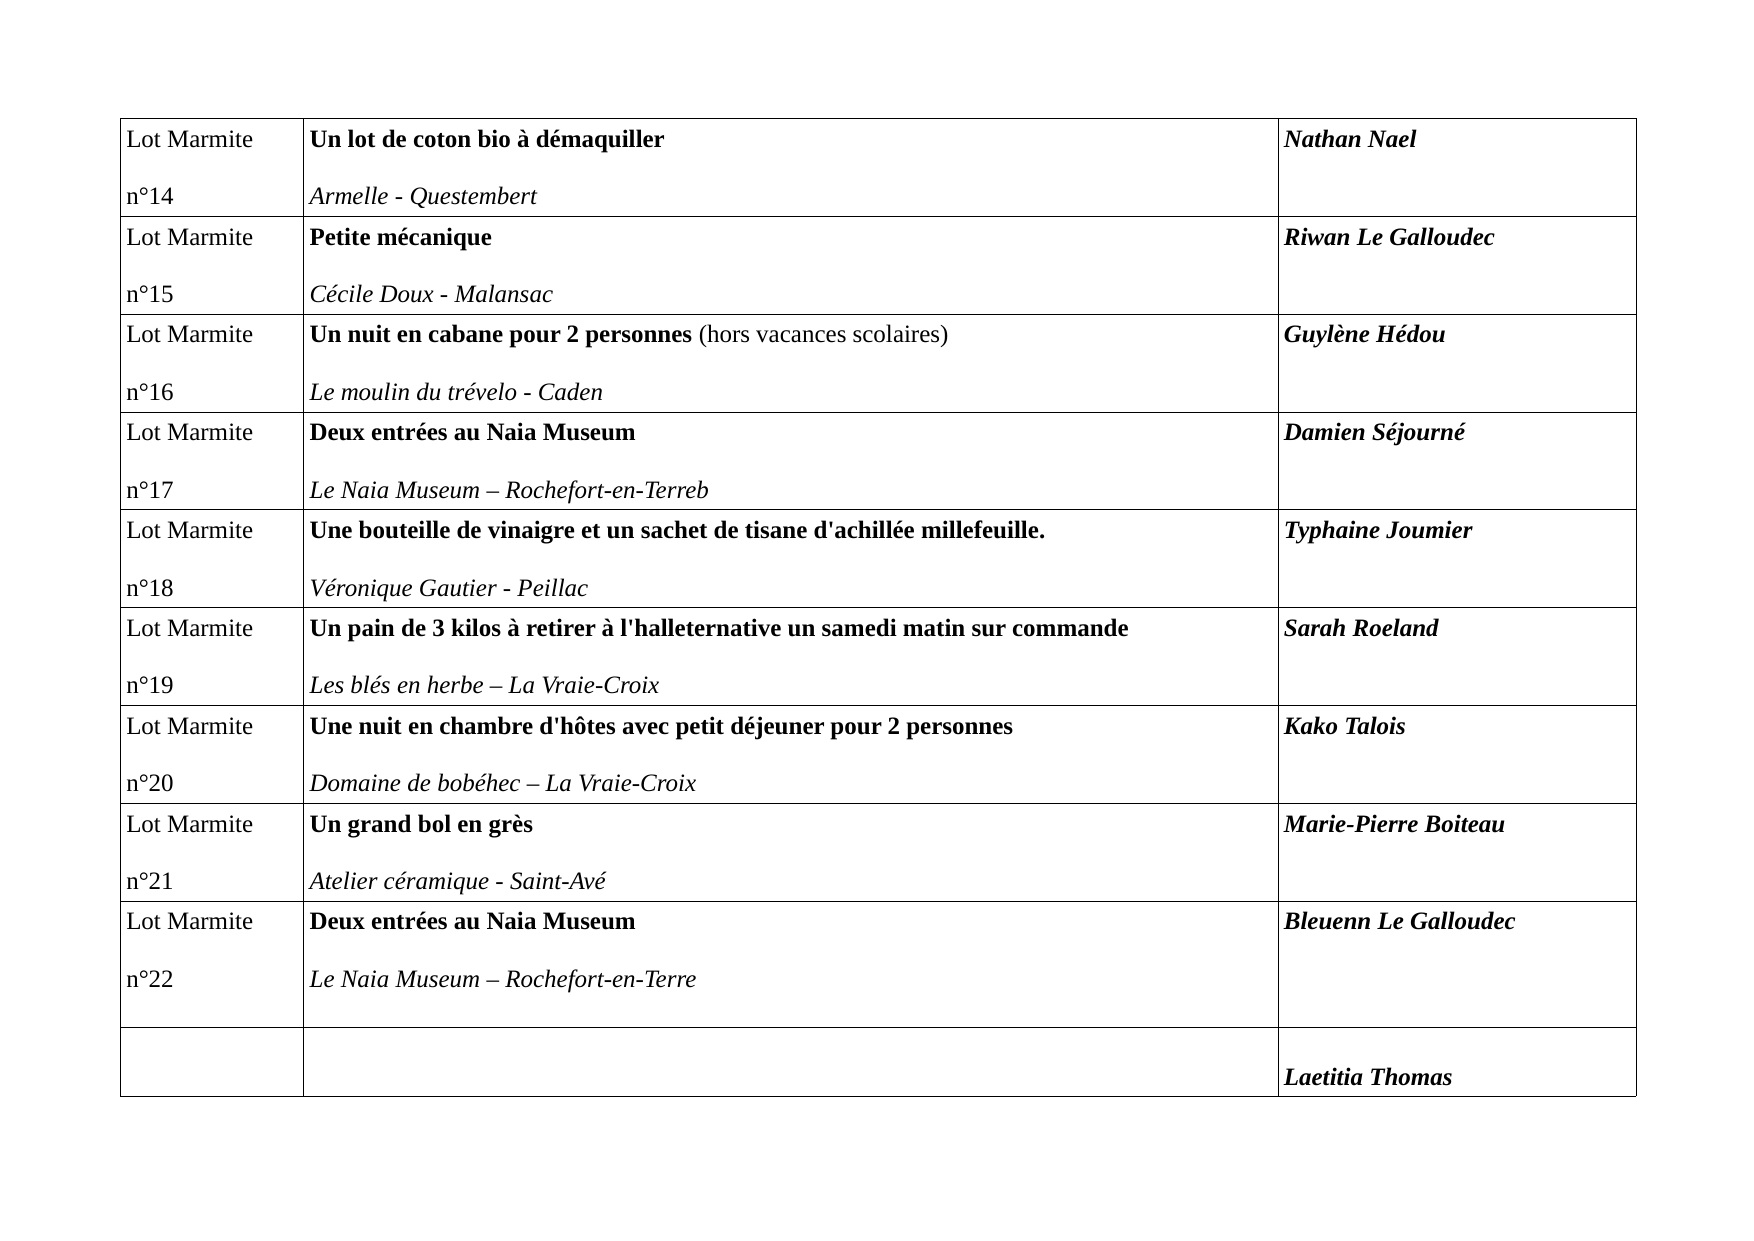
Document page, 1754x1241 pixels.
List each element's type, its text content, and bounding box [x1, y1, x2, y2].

table_cell Guylène Hédou [1279, 315, 1636, 412]
table_cell Lot Marmite n°21 [121, 804, 303, 901]
table_cell Un nuit en cabane pour 2 personnes (hors vacances scolaires) Le moulin du trévelo - Caden [304, 315, 1278, 412]
table_cell Deux entrées au Naia Museum Le Naia Museum – Rochefort-en-Terre [304, 902, 1278, 1027]
table_cell Marie-Pierre Boiteau [1279, 804, 1636, 901]
table_cell [304, 1028, 1278, 1096]
table_cell Une bouteille de vinaigre et un sachet de tisane d'achillée millefeuille. Véronique Gautier - Peillac [304, 510, 1278, 607]
table_cell Damien Séjourné [1279, 413, 1636, 509]
table_cell Une nuit en chambre d'hôtes avec petit déjeuner pour 2 personnes Domaine de bobéhec – La Vraie-Croix [304, 706, 1278, 803]
table_cell Lot Marmite n°18 [121, 510, 303, 607]
table_cell Laetitia Thomas [1279, 1028, 1636, 1096]
table_cell Kako Talois [1279, 706, 1636, 803]
table_cell Bleuenn Le Galloudec [1279, 902, 1636, 1027]
table_cell Typhaine Joumier [1279, 510, 1636, 607]
table_cell Sarah Roeland [1279, 608, 1636, 705]
table_cell Lot Marmite n°15 [121, 217, 303, 314]
table_cell Lot Marmite n°22 [121, 902, 303, 1027]
table_cell Lot Marmite n°16 [121, 315, 303, 412]
table_cell Un pain de 3 kilos à retirer à l'halleternative un samedi matin sur commande Les blés en herbe – La Vraie-Croix [304, 608, 1278, 705]
table_cell Nathan Nael [1279, 119, 1636, 216]
table_cell [121, 1028, 303, 1096]
table_cell Lot Marmite n°20 [121, 706, 303, 803]
table_cell Riwan Le Galloudec [1279, 217, 1636, 314]
table_cell Un lot de coton bio à démaquiller Armelle - Questembert [304, 119, 1278, 216]
table_cell Deux entrées au Naia Museum Le Naia Museum – Rochefort-en-Terreb [304, 413, 1278, 509]
table_cell Lot Marmite n°17 [121, 413, 303, 509]
table_cell Lot Marmite n°14 [121, 119, 303, 216]
table_cell Lot Marmite n°19 [121, 608, 303, 705]
table_cell Petite mécanique Cécile Doux - Malansac [304, 217, 1278, 314]
table_cell Un grand bol en grès Atelier céramique - Saint-Avé [304, 804, 1278, 901]
